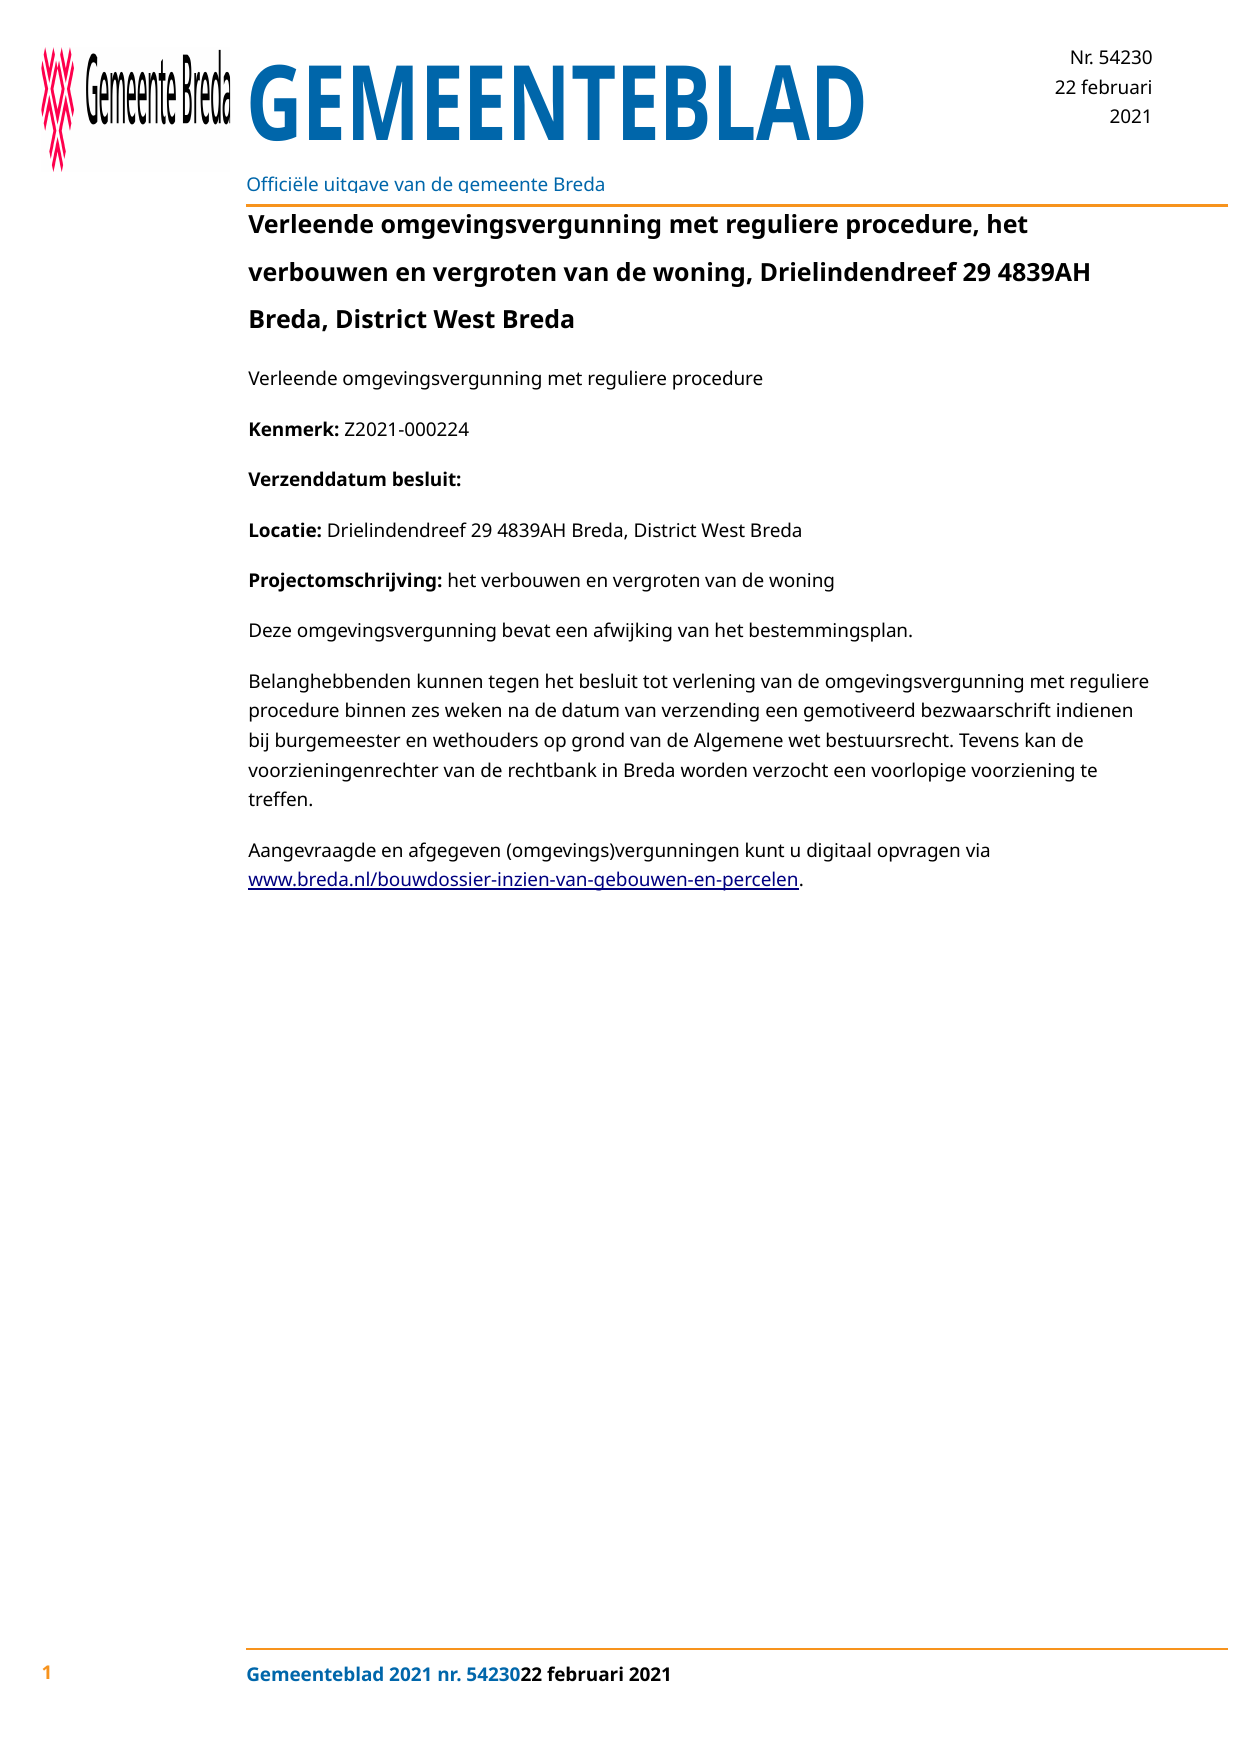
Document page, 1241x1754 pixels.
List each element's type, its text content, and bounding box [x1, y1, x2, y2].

text Deze omgevingsvergunning bevat een afwijking van het bestemmingsplan. [248, 618, 1152, 643]
text Kenmerk: Z2021-000224 [248, 416, 1152, 442]
text Verleende omgevingsvergunning met reguliere procedure [248, 366, 1152, 391]
text Locatie: Drielindendreef 29 4839AH Breda, District West Breda [248, 517, 1152, 542]
text Verleende omgevingsvergunning met reguliere procedure, het verbouwen en vergroten van de woning, Drielindendreef 29 4839AH Breda, District West Breda [248, 207, 1152, 336]
text Projectomschrijving: het verbouwen en vergroten van de woning [248, 567, 1152, 593]
text Verzenddatum besluit: [248, 466, 1152, 492]
picture [41, 47, 231, 172]
text Aangevraagde en afgegeven (omgevings)vergunningen kunt u digitaal opvragen via www.breda.nl/bouwdossier-inzien-van-gebouwen-en-percelen. [248, 837, 1152, 892]
text Belanghebbenden kunnen tegen het besluit tot verlening van de omgevingsvergunning met reguliere procedure binnen zes weken na de datum van verzending een gemotiveerd bezwaarschrift indienen bij burgemeester en wethouders op grond van de Algemene wet bestuursrecht. Tevens kan de voorzieningenrechter van de rechtbank in Breda worden verzocht een voorlopige voorziening te treffen. [248, 668, 1152, 812]
